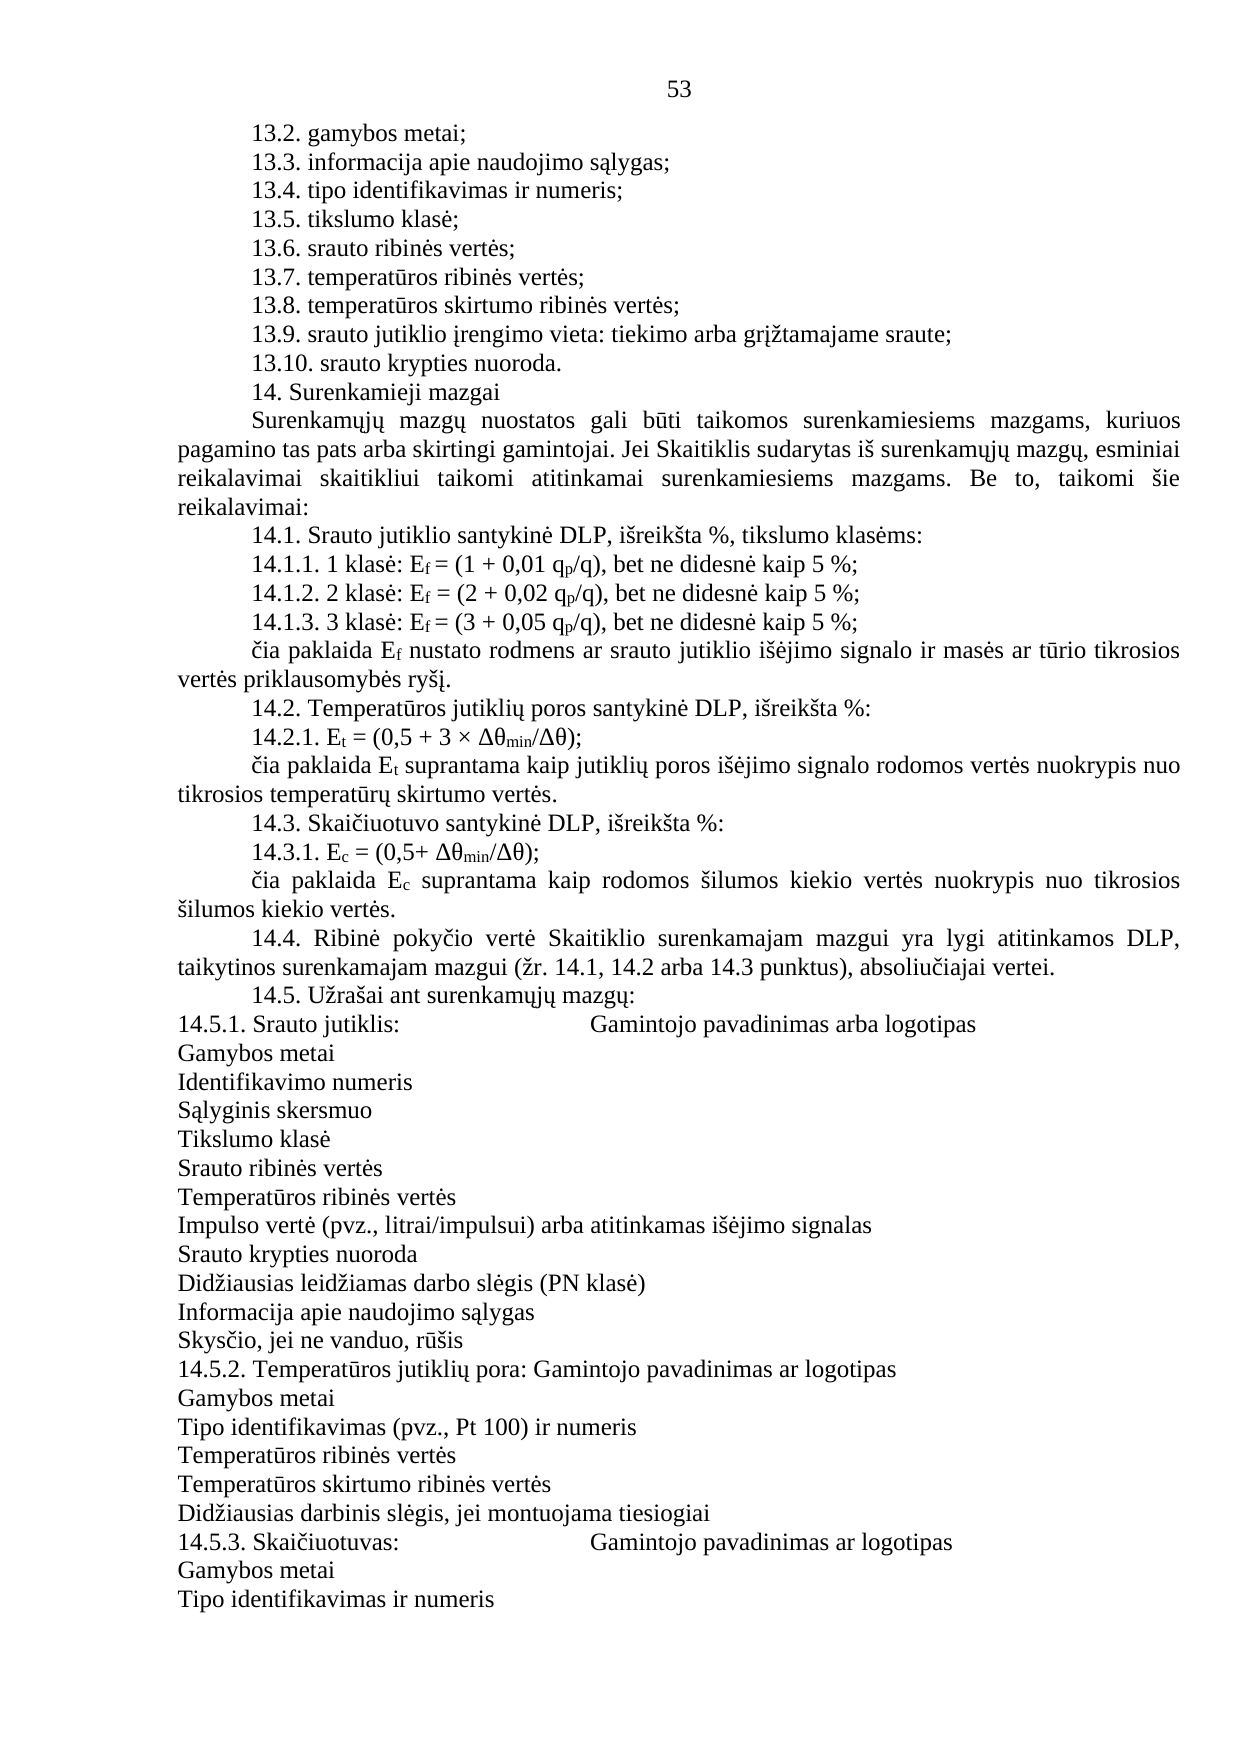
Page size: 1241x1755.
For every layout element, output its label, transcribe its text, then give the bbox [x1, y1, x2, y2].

text 14.5.2. Temperatūros jutiklių pora: Gamintojo pavadinimas ar logotipas [177, 1354, 1181, 1383]
text Didžiausias leidžiamas darbo slėgis (PN klasė) [177, 1268, 1181, 1297]
text 14.2. Temperatūros jutiklių poros santykinė DLP, išreikšta %: [177, 693, 1181, 722]
text 13.2. gamybos metai; [177, 118, 1181, 147]
text 14.1.2. 2 klasė: Ef = (2 + 0,02 qp/q), bet ne didesnė kaip 5 %; [177, 578, 1181, 607]
text Gamybos metai [177, 1383, 1181, 1412]
text Tipo identifikavimas ir numeris [177, 1584, 1181, 1613]
text Surenkamųjų mazgų nuostatos gali būti taikomos surenkamiesiems mazgams, kuriuos pagamino tas pats arba skirtingi gamintojai. Jei Skaitiklis sudarytas iš surenkamųjų mazgų, esminiai reikalavimai skaitikliui taikomi atitinkamai surenkamiesiems mazgams. Be to, taikomi šie reikalavimai: [177, 406, 1181, 521]
text 13.3. informacija apie naudojimo sąlygas; [177, 147, 1181, 176]
text 13.9. srauto jutiklio įrengimo vieta: tiekimo arba grįžtamajame sraute; [177, 319, 1181, 348]
text 14.5.3. Skaičiuotuvas: Gamintojo pavadinimas ar logotipas [177, 1527, 1181, 1556]
text Sąlyginis skersmuo [177, 1096, 1181, 1124]
text 14.5. Užrašai ant surenkamųjų mazgų: [177, 981, 1181, 1009]
text 14.1. Srauto jutiklio santykinė DLP, išreikšta %, tikslumo klasėms: [177, 521, 1181, 549]
text 13.4. tipo identifikavimas ir numeris; [177, 176, 1181, 204]
text Temperatūros ribinės vertės [177, 1182, 1181, 1211]
text Temperatūros skirtumo ribinės vertės [177, 1469, 1181, 1498]
text 13.7. temperatūros ribinės vertės; [177, 262, 1181, 291]
text Srauto ribinės vertės [177, 1153, 1181, 1182]
text Temperatūros ribinės vertės [177, 1441, 1181, 1469]
text Identifikavimo numeris [177, 1067, 1181, 1096]
text 13.6. srauto ribinės vertės; [177, 233, 1181, 262]
text Tikslumo klasė [177, 1124, 1181, 1153]
text 14.2.1. Et = (0,5 + 3 × Δθmin/Δθ); [177, 722, 1181, 751]
text 14.3. Skaičiuotuvo santykinė DLP, išreikšta %: [177, 808, 1181, 837]
text čia paklaida Ef nustato rodmens ar srauto jutiklio išėjimo signalo ir masės ar tūrio tikrosios vertės priklausomybės ryšį. [177, 636, 1181, 693]
text Impulso vertė (pvz., litrai/impulsui) arba atitinkamas išėjimo signalas [177, 1211, 1181, 1239]
text 14.3.1. Ec = (0,5+ Δθmin/Δθ); [177, 837, 1181, 866]
text čia paklaida Ec suprantama kaip rodomos šilumos kiekio vertės nuokrypis nuo tikrosios šilumos kiekio vertės. [177, 866, 1181, 923]
text Tipo identifikavimas (pvz., Pt 100) ir numeris [177, 1412, 1181, 1441]
text 14.4. Ribinė pokyčio vertė Skaitiklio surenkamajam mazgui yra lygi atitinkamos DLP, taikytinos surenkamajam mazgui (žr. 14.1, 14.2 arba 14.3 punktus), absoliučiajai vertei. [177, 923, 1181, 981]
text 13.5. tikslumo klasė; [177, 204, 1181, 233]
text 14.1.1. 1 klasė: Ef = (1 + 0,01 qp/q), bet ne didesnė kaip 5 %; [177, 549, 1181, 578]
text 14. Surenkamieji mazgai [177, 377, 1181, 406]
text Skysčio, jei ne vanduo, rūšis [177, 1326, 1181, 1354]
text Srauto krypties nuoroda [177, 1239, 1181, 1268]
text Informacija apie naudojimo sąlygas [177, 1297, 1181, 1326]
text čia paklaida Et suprantama kaip jutiklių poros išėjimo signalo rodomos vertės nuokrypis nuo tikrosios temperatūrų skirtumo vertės. [177, 751, 1181, 808]
text 13.10. srauto krypties nuoroda. [177, 348, 1181, 377]
text 13.8. temperatūros skirtumo ribinės vertės; [177, 291, 1181, 319]
text Gamybos metai [177, 1038, 1181, 1067]
text 14.5.1. Srauto jutiklis: Gamintojo pavadinimas arba logotipas [177, 1009, 1181, 1038]
text Gamybos metai [177, 1556, 1181, 1584]
text Didžiausias darbinis slėgis, jei montuojama tiesiogiai [177, 1498, 1181, 1527]
text 14.1.3. 3 klasė: Ef = (3 + 0,05 qp/q), bet ne didesnė kaip 5 %; [177, 607, 1181, 636]
